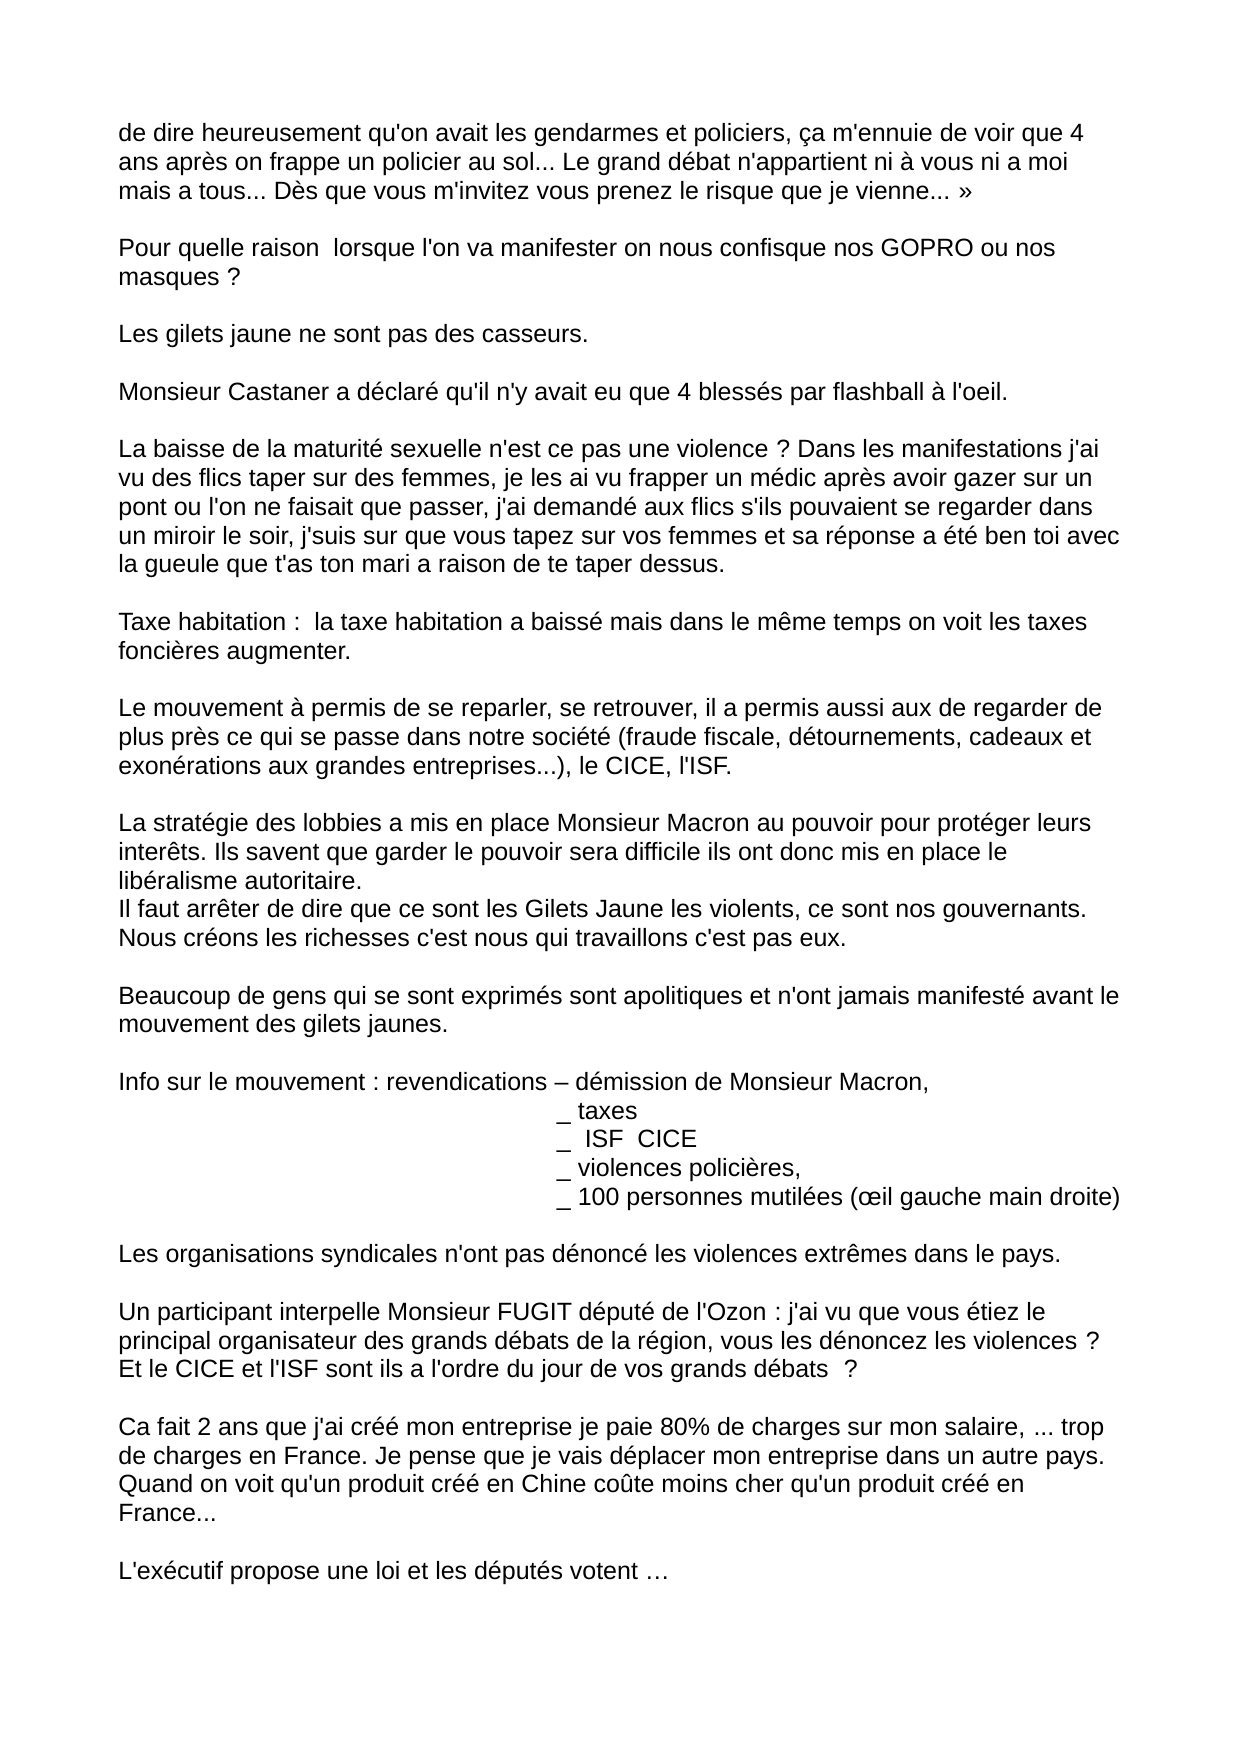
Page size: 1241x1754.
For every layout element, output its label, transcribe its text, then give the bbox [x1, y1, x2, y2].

text Le mouvement à permis de se reparler, se retrouver, il a permis aussi aux de regarder de plus près ce qui se passe dans notre société (fraude fiscale, détournements, cadeaux et exonérations aux grandes entreprises...), le CICE, l'ISF. [118, 693, 1122, 779]
text _ ISF CICE [118, 1124, 1122, 1153]
text Taxe habitation : la taxe habitation a baissé mais dans le même temps on voit les taxes foncières augmenter. [118, 607, 1122, 664]
text L'exécutif propose une loi et les députés votent … [118, 1556, 1122, 1584]
text La stratégie des lobbies a mis en place Monsieur Macron au pouvoir pour protéger leurs interêts. Ils savent que garder le pouvoir sera difficile ils ont donc mis en place le libéralisme autoritaire. [118, 808, 1122, 894]
text Pour quelle raison lorsque l'on va manifester on nous confisque nos GOPRO ou nos masques ? [118, 233, 1122, 291]
text Beaucoup de gens qui se sont exprimés sont apolitiques et n'ont jamais manifesté avant le mouvement des gilets jaunes. [118, 981, 1122, 1038]
text _ 100 personnes mutilées (œil gauche main droite) [118, 1182, 1122, 1211]
text Info sur le mouvement : revendications – démission de Monsieur Macron, [118, 1067, 1122, 1096]
text Il faut arrêter de dire que ce sont les Gilets Jaune les violents, ce sont nos gouvernants. Nous créons les richesses c'est nous qui travaillons c'est pas eux. [118, 894, 1122, 952]
text de dire heureusement qu'on avait les gendarmes et policiers, ça m'ennuie de voir que 4 ans après on frappe un policier au sol... Le grand débat n'appartient ni à vous ni a moi mais a tous... Dès que vous m'invitez vous prenez le risque que je vienne... » [118, 118, 1122, 204]
text Ca fait 2 ans que j'ai créé mon entreprise je paie 80% de charges sur mon salaire, ... trop de charges en France. Je pense que je vais déplacer mon entreprise dans un autre pays. Quand on voit qu'un produit créé en Chine coûte moins cher qu'un produit créé en France... [118, 1412, 1122, 1527]
text La baisse de la maturité sexuelle n'est ce pas une violence ? Dans les manifestations j'ai vu des flics taper sur des femmes, je les ai vu frapper un médic après avoir gazer sur un pont ou l'on ne faisait que passer, j'ai demandé aux flics s'ils pouvaient se regarder dans un miroir le soir, j'suis sur que vous tapez sur vos femmes et sa réponse a été ben toi avec la gueule que t'as ton mari a raison de te taper dessus. [118, 434, 1122, 578]
text Monsieur Castaner a déclaré qu'il n'y avait eu que 4 blessés par flashball à l'oeil. [118, 377, 1122, 406]
text Un participant interpelle Monsieur FUGIT député de l'Ozon : j'ai vu que vous étiez le principal organisateur des grands débats de la région, vous les dénoncez les violences ? Et le CICE et l'ISF sont ils a l'ordre du jour de vos grands débats ? [118, 1297, 1122, 1383]
text Les organisations syndicales n'ont pas dénoncé les violences extrêmes dans le pays. [118, 1239, 1122, 1268]
text Les gilets jaune ne sont pas des casseurs. [118, 319, 1122, 348]
text _ taxes [118, 1096, 1122, 1124]
text _ violences policières, [118, 1153, 1122, 1182]
